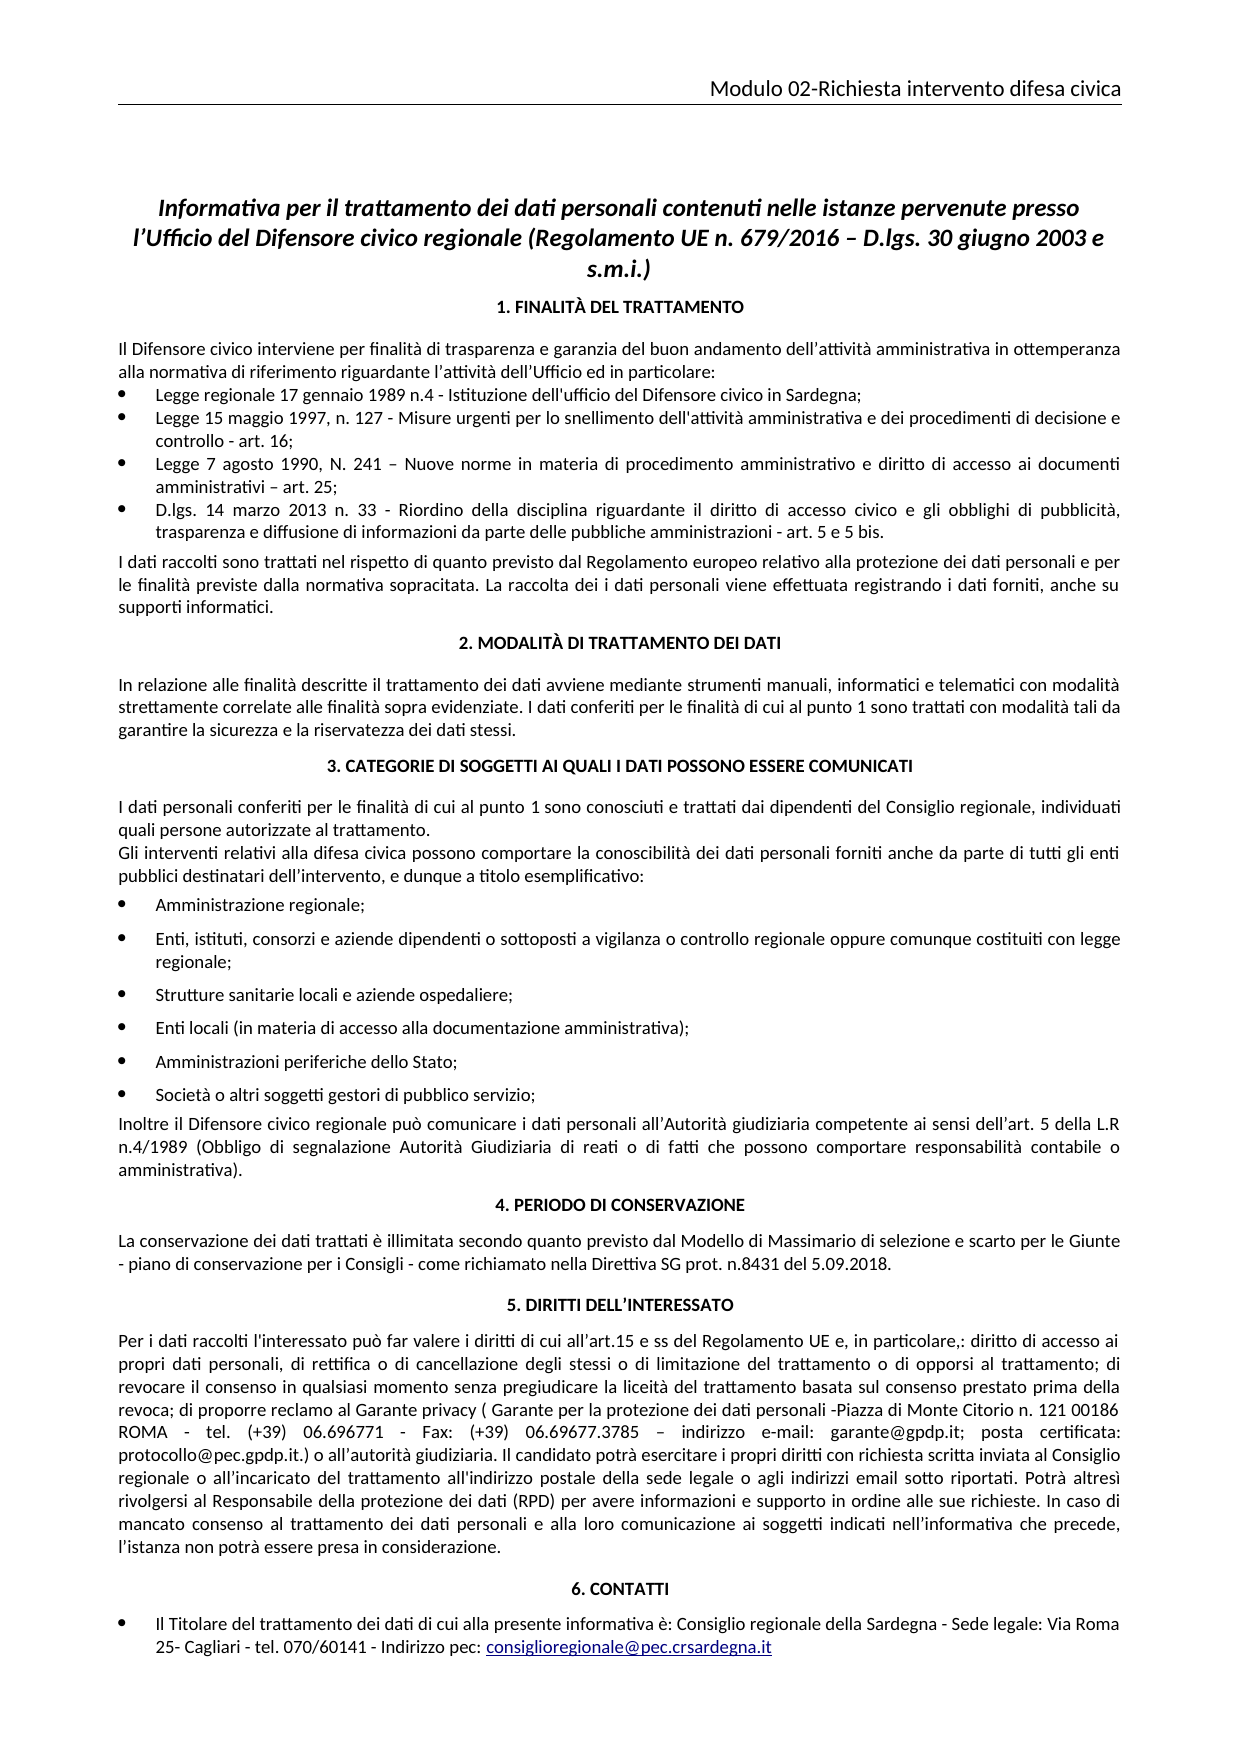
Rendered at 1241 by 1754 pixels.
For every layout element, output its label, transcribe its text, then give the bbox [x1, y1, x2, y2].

list Enti, istituti, consorzi e aziende dipendenti o sottoposti a vigilanza o controllo regionale oppure comunque costituiti con legge regionale; [118, 927, 1122, 973]
text I dati personali conferiti per le finalità di cui al punto 1 sono conosciuti e trattati dai dipendenti del Consiglio regionale, individuati quali persone autorizzate al trattamento. [118, 796, 1122, 842]
list Legge 15 maggio 1997, n. 127 - Misure urgenti per lo snellimento dell'attività amministrativa e dei procedimenti di decisione e controllo - art. 16; [118, 406, 1122, 452]
subtitle 5. DIRITTI DELL’INTERESSATO [118, 1294, 1122, 1317]
subtitle 2. MODALITÀ DI TRATTAMENTO DEI DATI [118, 631, 1122, 654]
list Amministrazione regionale; [118, 894, 1122, 917]
subtitle 4. PERIODO DI CONSERVAZIONE [118, 1194, 1122, 1217]
text Gli interventi relativi alla difesa civica possono comportare la conoscibilità dei dati personali forniti anche da parte di tutti gli enti pubblici destinatari dell’intervento, e dunque a titolo esemplificativo: [118, 842, 1122, 887]
subtitle 1. FINALITÀ DEL TRATTAMENTO [118, 296, 1122, 319]
list Legge regionale 17 gennaio 1989 n.4 - Istituzione dell'ufficio del Difensore civico in Sardegna; [118, 383, 1122, 406]
list D.lgs. 14 marzo 2013 n. 33 - Riordino della disciplina riguardante il diritto di accesso civico e gli obblighi di pubblicità, trasparenza e diffusione di informazioni da parte delle pubbliche amministrazioni - art. 5 e 5 bis. [118, 498, 1122, 544]
text Il Difensore civico interviene per finalità di trasparenza e garanzia del buon andamento dell’attività amministrativa in ottemperanza alla normativa di riferimento riguardante l’attività dell’Ufficio ed in particolare: [118, 337, 1122, 383]
list Legge 7 agosto 1990, N. 241 – Nuove norme in materia di procedimento amministrativo e diritto di accesso ai documenti amministrativi – art. 25; [118, 452, 1122, 498]
subtitle 3. CATEGORIE DI SOGGETTI AI QUALI I DATI POSSONO ESSERE COMUNICATI [118, 754, 1122, 777]
text Per i dati raccolti l'interessato può far valere i diritti di cui all’art.15 e ss del Regolamento UE e, in particolare,: diritto di accesso ai propri dati personali, di rettifica o di cancellazione degli stessi o di limitazione del trattamento o di opporsi al trattamento; di revocare il consenso in qualsiasi momento senza pregiudicare la liceità del trattamento basata sul consenso prestato prima della revoca; di proporre reclamo al Garante privacy ( Garante per la protezione dei dati personali -Piazza di Monte Citorio n. 121 00186 ROMA - tel. (+39) 06.696771 - Fax: (+39) 06.69677.3785 – indirizzo e-mail: garante@gpdp.it; posta certificata: protocollo@pec.gpdp.it.) o all’autorità giudiziaria. Il candidato potrà esercitare i propri diritti con richiesta scritta inviata al Consiglio regionale o all’incaricato del trattamento all'indirizzo postale della sede legale o agli indirizzi email sotto riportati. Potrà altresì rivolgersi al Responsabile della protezione dei dati (RPD) per avere informazioni e supporto in ordine alle sue richieste. In caso di mancato consenso al trattamento dei dati personali e alla loro comunicazione ai soggetti indicati nell’informativa che precede, l’istanza non potrà essere presa in considerazione. [118, 1329, 1122, 1558]
text I dati raccolti sono trattati nel rispetto di quanto previsto dal Regolamento europeo relativo alla protezione dei dati personali e per le finalità previste dalla normativa sopracitata. La raccolta dei i dati personali viene effettuata registrando i dati forniti, anche su supporti informatici. [118, 550, 1122, 619]
text Inoltre il Difensore civico regionale può comunicare i dati personali all’Autorità giudiziaria competente ai sensi dell’art. 5 della L.R n.4/1989 (Obbligo di segnalazione Autorità Giudiziaria di reati o di fatti che possono comportare responsabilità contabile o amministrativa). [118, 1112, 1122, 1181]
list Strutture sanitarie locali e aziende ospedaliere; [118, 983, 1122, 1006]
subtitle 6. CONTATTI [118, 1577, 1122, 1600]
subtitle Informativa per il trattamento dei dati personali contenuti nelle istanze pervenute presso l’Ufficio del Difensore civico regionale (Regolamento UE n. 679/2016 – D.lgs. 30 giugno 2003 e s.m.i.) [118, 192, 1122, 283]
text In relazione alle finalità descritte il trattamento dei dati avviene mediante strumenti manuali, informatici e telematici con modalità strettamente correlate alle finalità sopra evidenziate. I dati conferiti per le finalità di cui al punto 1 sono trattati con modalità tali da garantire la sicurezza e la riservatezza dei dati stessi. [118, 673, 1122, 742]
text La conservazione dei dati trattati è illimitata secondo quanto previsto dal Modello di Massimario di selezione e scarto per le Giunte - piano di conservazione per i Consigli - come richiamato nella Direttiva SG prot. n.8431 del 5.09.2018. [118, 1229, 1122, 1275]
list Il Titolare del trattamento dei dati di cui alla presente informativa è: Consiglio regionale della Sardegna - Sede legale: Via Roma 25- Cagliari - tel. 070/60141 - Indirizzo pec: consiglioregionale@pec.crsardegna.it [118, 1612, 1122, 1658]
list Amministrazioni periferiche dello Stato; [118, 1050, 1122, 1073]
list Società o altri soggetti gestori di pubblico servizio; [118, 1083, 1122, 1106]
list Enti locali (in materia di accesso alla documentazione amministrativa); [118, 1017, 1122, 1039]
